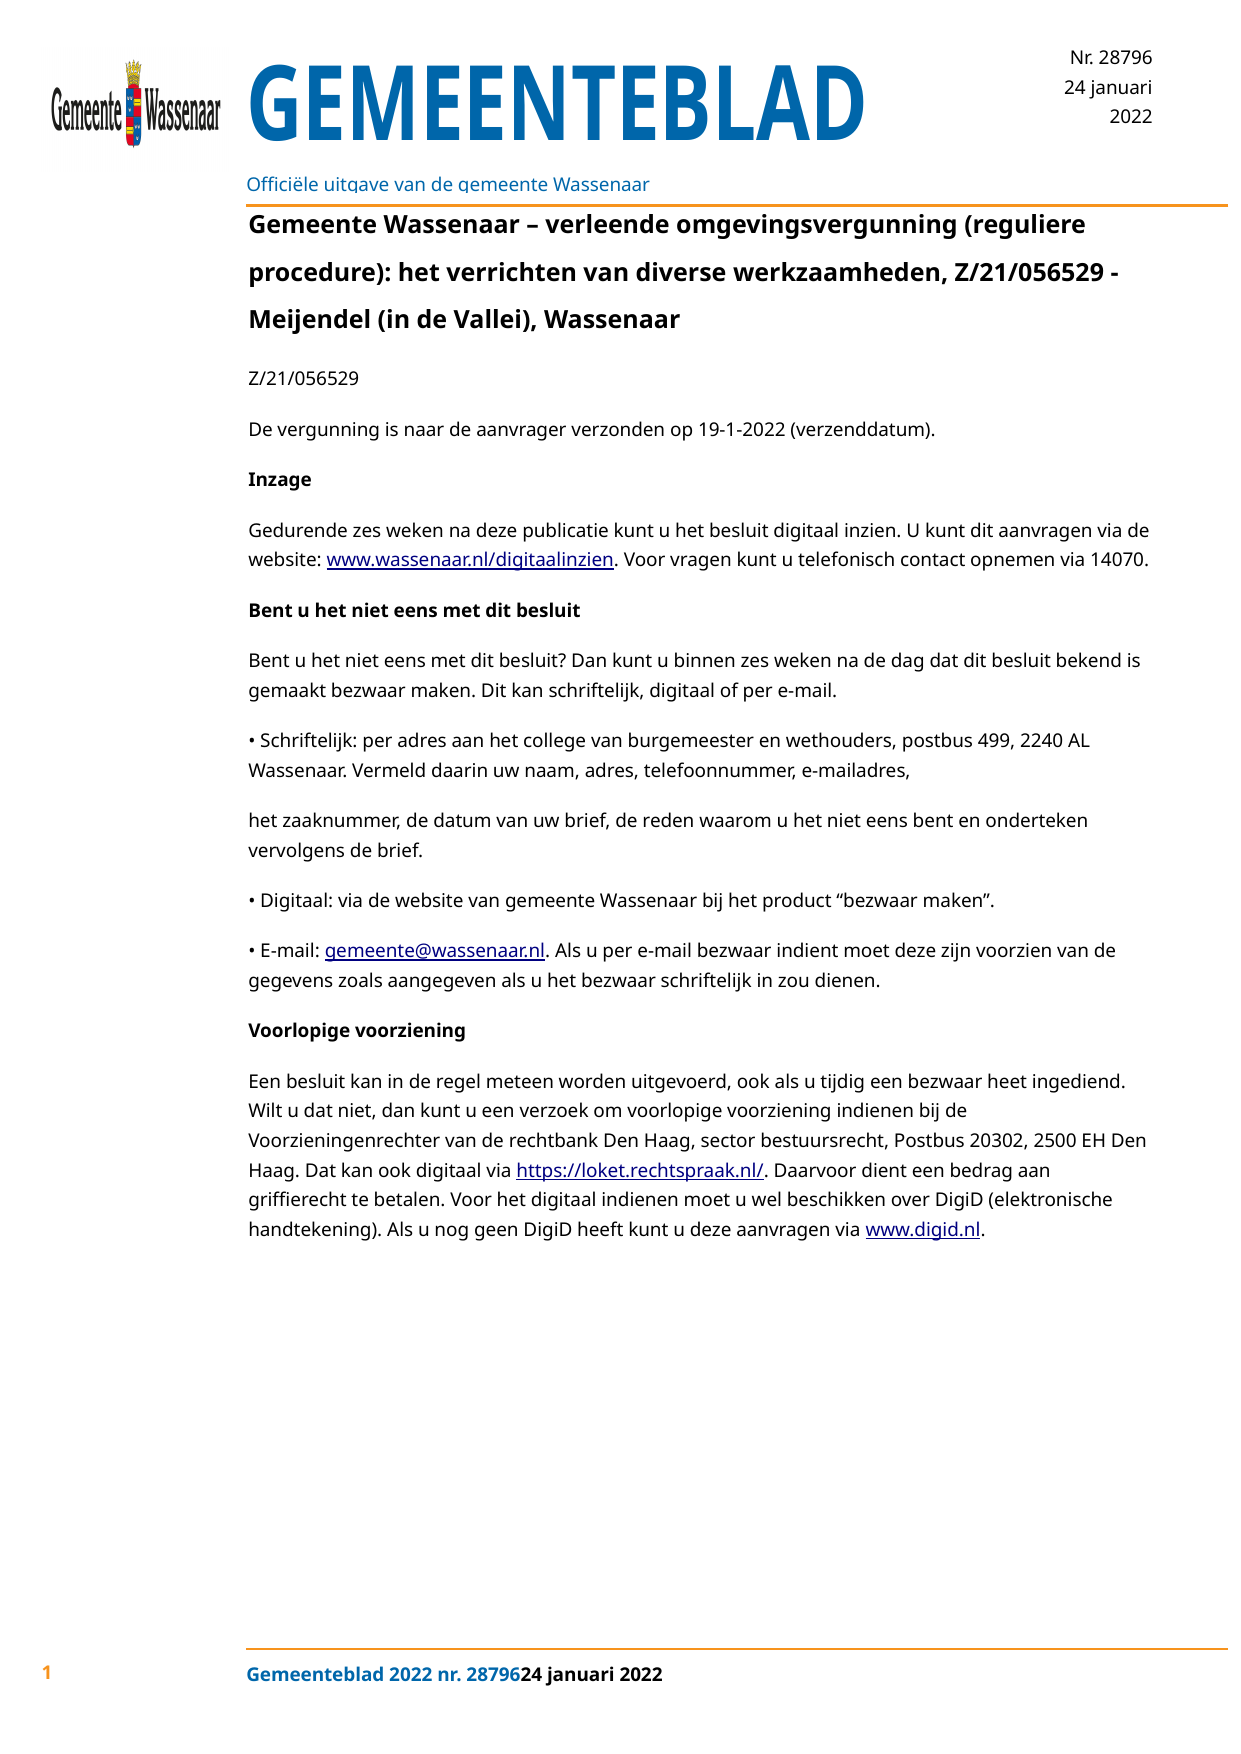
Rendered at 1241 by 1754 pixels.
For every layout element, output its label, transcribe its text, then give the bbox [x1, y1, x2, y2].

text Z/21/056529 [248, 366, 1152, 391]
text • E-mail: gemeente@wassenaar.nl. Als u per e-mail bezwaar indient moet deze zijn voorzien van de gegevens zoals aangegeven als u het bezwaar schriftelijk in zou dienen. [248, 938, 1152, 993]
text Gemeente Wassenaar – verleende omgevingsvergunning (reguliere procedure): het verrichten van diverse werkzaamheden, Z/21/056529 - Meijendel (in de Vallei), Wassenaar [248, 207, 1152, 336]
text Bent u het niet eens met dit besluit [248, 597, 1152, 622]
text • Digitaal: via de website van gemeente Wassenaar bij het product “bezwaar maken”. [248, 887, 1152, 913]
text Een besluit kan in de regel meteen worden uitgevoerd, ook als u tijdig een bezwaar heet ingediend. Wilt u dat niet, dan kunt u een verzoek om voorlopige voorziening indienen bij de Voorzieningenrechter van de rechtbank Den Haag, sector bestuursrecht, Postbus 20302, 2500 EH Den Haag. Dat kan ook digitaal via https://loket.rechtspraak.nl/. Daarvoor dient een bedrag aan griffierecht te betalen. Voor het digitaal indienen moet u wel beschikken over DigiD (elektronische handtekening). Als u nog geen DigiD heeft kunt u deze aanvragen via www.digid.nl. [248, 1068, 1152, 1242]
text • Schriftelijk: per adres aan het college van burgemeester en wethouders, postbus 499, 2240 AL Wassenaar. Vermeld daarin uw naam, adres, telefoonnummer, e-mailadres, [248, 727, 1152, 782]
text Voorlopige voorziening [248, 1018, 1152, 1043]
text Inzage [248, 466, 1152, 492]
text het zaaknummer, de datum van uw brief, de reden waarom u het niet eens bent en onderteken vervolgens de brief. [248, 807, 1152, 862]
text Gedurende zes weken na deze publicatie kunt u het besluit digitaal inzien. U kunt dit aanvragen via de website: www.wassenaar.nl/digitaalinzien. Voor vragen kunt u telefonisch contact opnemen via 14070. [248, 517, 1152, 572]
picture [41, 47, 231, 172]
text De vergunning is naar de aanvrager verzonden op 19-1-2022 (verzenddatum). [248, 416, 1152, 442]
text Bent u het niet eens met dit besluit? Dan kunt u binnen zes weken na de dag dat dit besluit bekend is gemaakt bezwaar maken. Dit kan schriftelijk, digitaal of per e-mail. [248, 647, 1152, 702]
